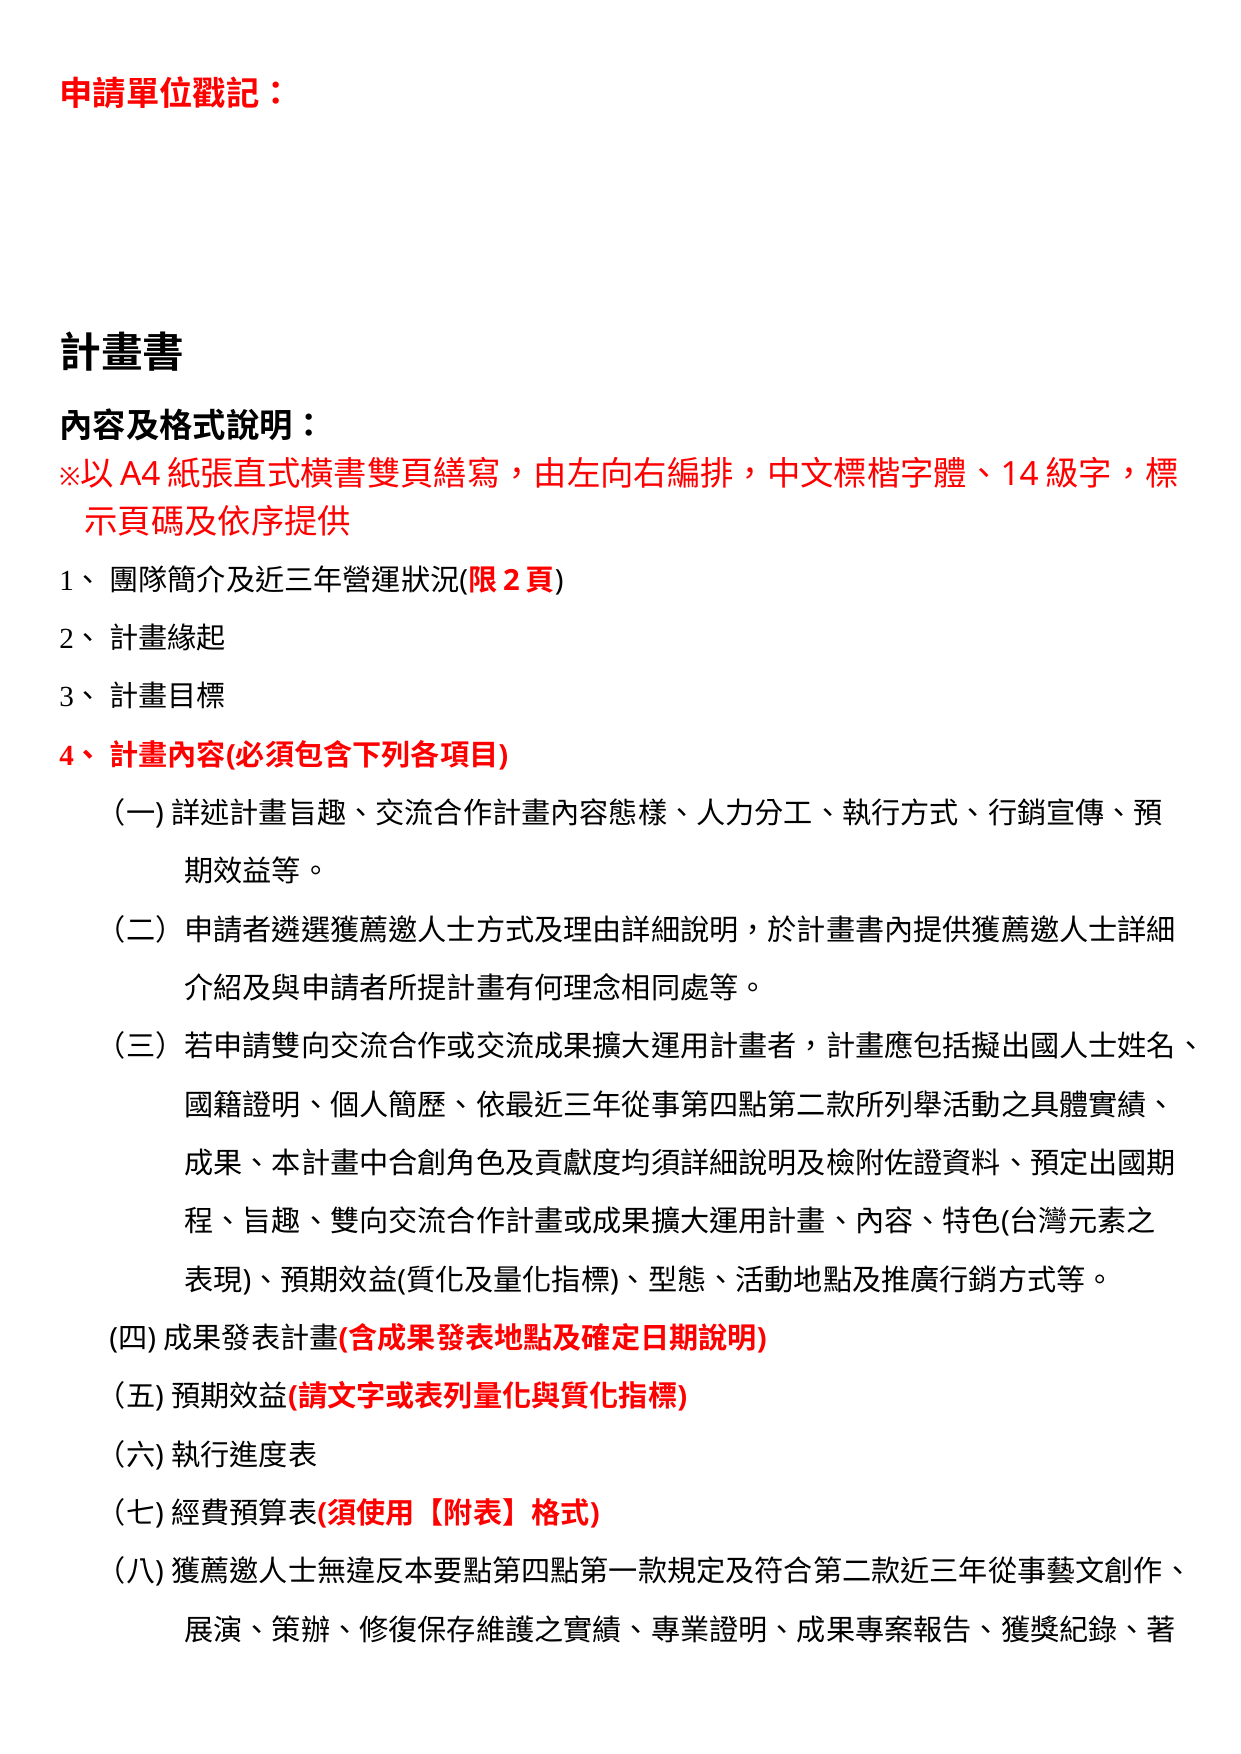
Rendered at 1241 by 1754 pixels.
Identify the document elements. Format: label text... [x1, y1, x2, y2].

text （二）申請者遴選獲薦邀人士方式及理由詳細說明，於計畫書內提供獲薦邀人士詳細介紹及與申請者所提計畫有何理念相同處等。 [97, 893, 1181, 1010]
list 計畫緣起 [59, 602, 1181, 660]
text 計畫書 [59, 319, 1181, 380]
text （三）若申請雙向交流合作或交流成果擴大運用計畫者，計畫應包括擬出國人士姓名、國籍證明、個人簡歷、依最近三年從事第四點第二款所列舉活動之具體實績、成果、本計畫中合創角色及貢獻度均須詳細說明及檢附佐證資料、預定出國期程、旨趣、雙向交流合作計畫或成果擴大運用計畫、內容、特色(台灣元素之表現)、預期效益(質化及量化指標)、型態、活動地點及推廣行銷方式等。 [97, 1010, 1181, 1302]
list 計畫目標 [59, 660, 1181, 718]
text （八) 獲薦邀人士無違反本要點第四點第一款規定及符合第二款近三年從事藝文創作、展演、策辦、修復保存維護之實績、專業證明、成果專案報告、獲獎紀錄、著作報導作品清冊及內容簡述(著作作品影音或文字圖檔需上傳報名系統，儲存格式應與個人電腦相容)。 [97, 1535, 1181, 1652]
text （六) 執行進度表 [97, 1418, 1181, 1477]
text (四) 成果發表計畫(含成果發表地點及確定日期說明) [109, 1302, 1181, 1360]
text ※以A4紙張直式橫書雙頁繕寫，由左向右編排，中文標楷字體、14級字，標示頁碼及依序提供 [59, 447, 1181, 543]
text 內容及格式說明： [59, 398, 1181, 447]
text （七) 經費預算表(須使用【附表】格式) [97, 1477, 1181, 1535]
text （一) 詳述計畫旨趣、交流合作計畫內容態樣、人力分工、執行方式、行銷宣傳、預期效益等。 [97, 777, 1181, 893]
text （五) 預期效益(請文字或表列量化與質化指標) [97, 1360, 1181, 1418]
list 計畫內容(必須包含下列各項目) [59, 718, 1181, 777]
text 申請單位戳記： [59, 59, 1181, 117]
list 團隊簡介及近三年營運狀況(限2頁) [59, 543, 1181, 602]
